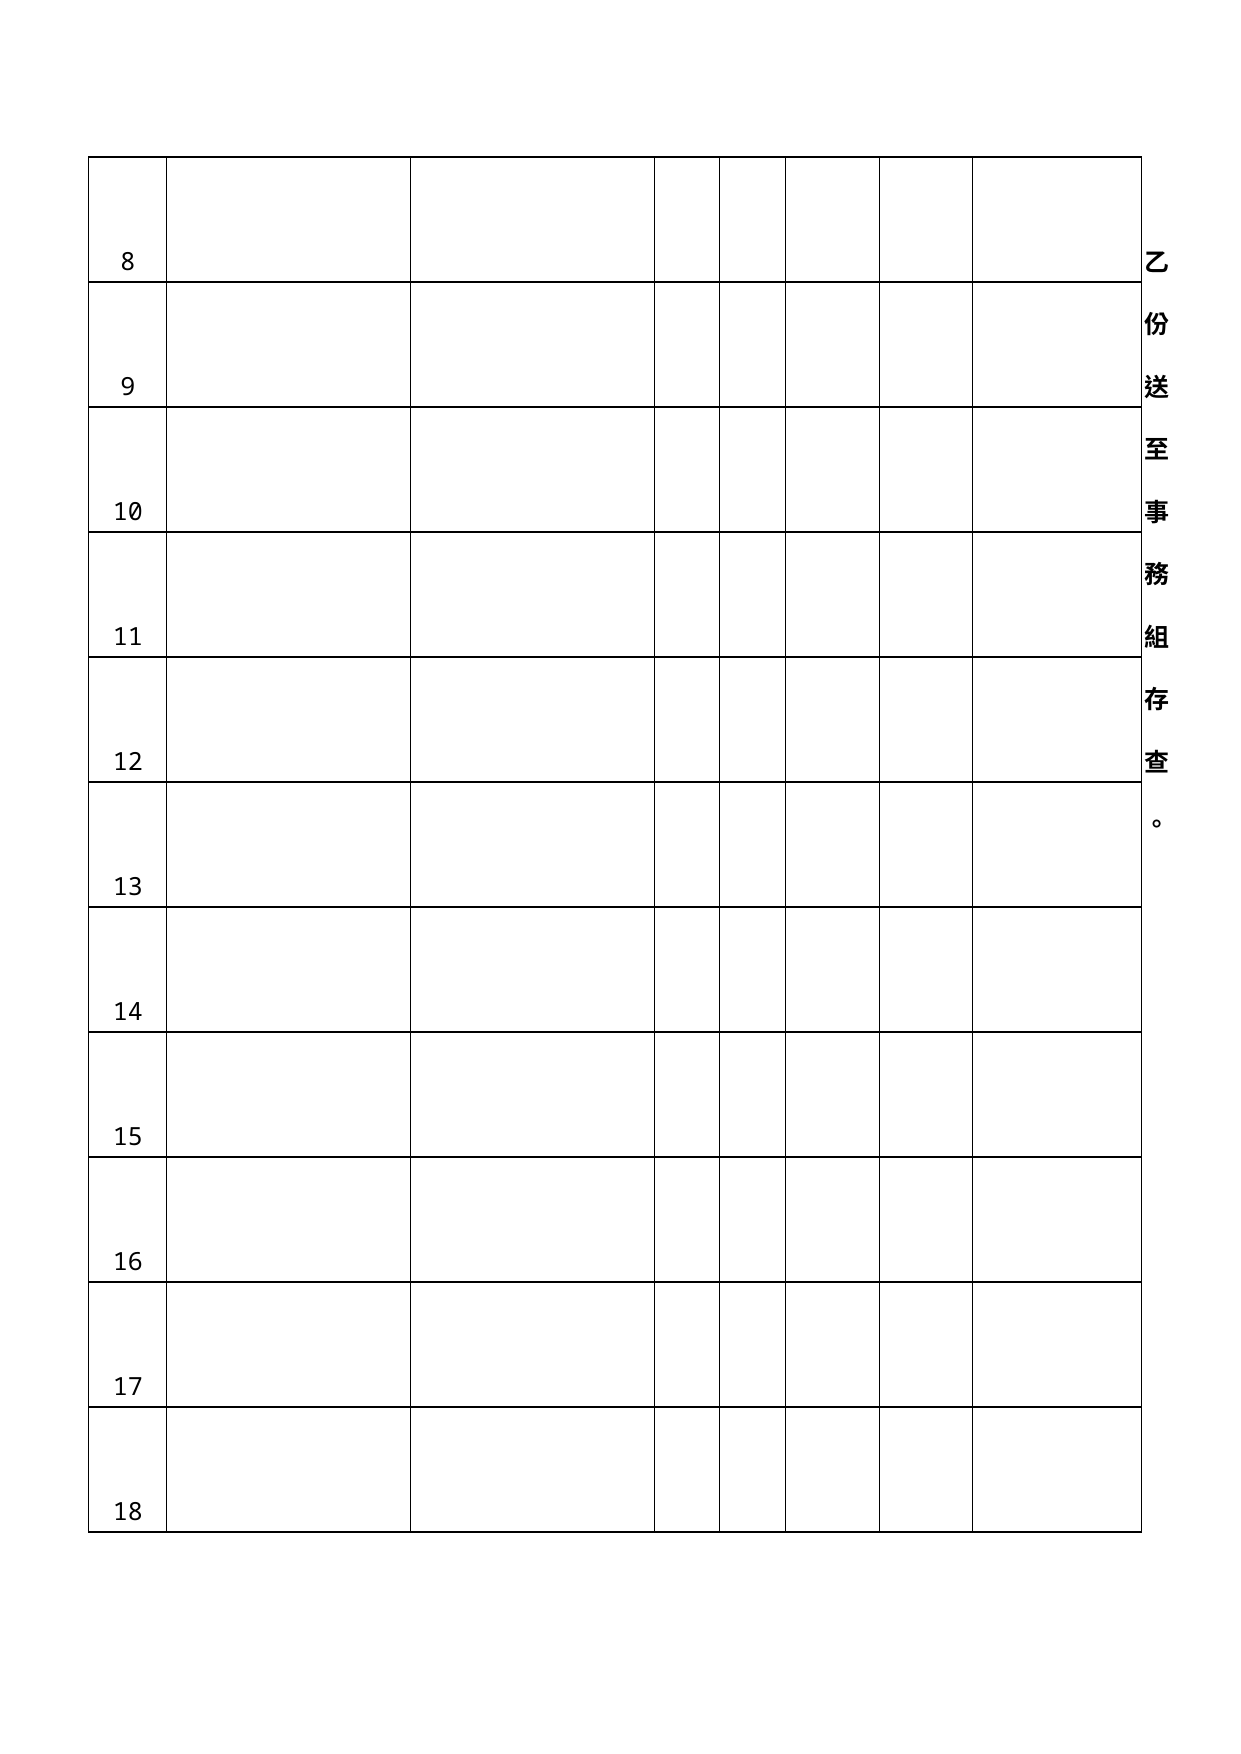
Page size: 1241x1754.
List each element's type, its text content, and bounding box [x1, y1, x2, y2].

table_cell [655, 1408, 719, 1531]
table_cell [786, 158, 879, 281]
table_cell [655, 783, 719, 906]
table_cell [973, 783, 1141, 906]
table_cell 13 [89, 783, 166, 906]
table_cell [786, 283, 879, 406]
table_cell [655, 1283, 719, 1406]
table_cell [880, 408, 972, 531]
table_cell [786, 658, 879, 781]
table_cell 11 [89, 533, 166, 656]
table_cell [880, 158, 972, 281]
table_cell [720, 408, 785, 531]
table_cell [655, 658, 719, 781]
table_cell [167, 1033, 410, 1156]
table_cell [655, 158, 719, 281]
table_cell [720, 533, 785, 656]
table_cell [973, 908, 1141, 1031]
table_cell [720, 908, 785, 1031]
table_cell [411, 1033, 654, 1156]
table_cell [973, 533, 1141, 656]
table_cell [167, 158, 410, 281]
table_cell [411, 1408, 654, 1531]
table_cell [411, 1283, 654, 1406]
table_cell [655, 408, 719, 531]
table_cell [880, 783, 972, 906]
table_cell [411, 283, 654, 406]
table_cell [167, 283, 410, 406]
table_cell [786, 783, 879, 906]
table_cell [720, 1408, 785, 1531]
table_cell [720, 783, 785, 906]
table_cell [720, 158, 785, 281]
table_cell [411, 1158, 654, 1281]
table_cell [167, 783, 410, 906]
table_cell 14 [89, 908, 166, 1031]
table_cell 10 [89, 408, 166, 531]
table_cell [720, 1033, 785, 1156]
table_cell [167, 1408, 410, 1531]
table_cell [167, 408, 410, 531]
table_cell [720, 658, 785, 781]
table_cell [655, 1033, 719, 1156]
table_cell [655, 1158, 719, 1281]
table_cell [880, 658, 972, 781]
table_cell 17 [89, 1283, 166, 1406]
table_cell [411, 783, 654, 906]
table_cell [973, 408, 1141, 531]
table_cell [786, 908, 879, 1031]
table_cell [786, 408, 879, 531]
table_cell [880, 908, 972, 1031]
table_cell [720, 1158, 785, 1281]
table_cell [973, 658, 1141, 781]
table_cell [167, 908, 410, 1031]
table_cell [655, 283, 719, 406]
table_cell [973, 1283, 1141, 1406]
table_cell [973, 283, 1141, 406]
table_cell [880, 283, 972, 406]
table_header 乙份送至事務組存查。 [1142, 156, 1179, 1531]
table_cell [973, 1408, 1141, 1531]
table_cell [411, 908, 654, 1031]
table_cell [720, 283, 785, 406]
table_cell [167, 658, 410, 781]
table_cell 12 [89, 658, 166, 781]
table_cell 16 [89, 1158, 166, 1281]
table_cell [880, 533, 972, 656]
table_cell 9 [89, 283, 166, 406]
table_cell [655, 908, 719, 1031]
table_cell [880, 1283, 972, 1406]
table_cell [411, 658, 654, 781]
table_cell [786, 533, 879, 656]
table_cell 15 [89, 1033, 166, 1156]
table_cell [786, 1158, 879, 1281]
table_cell [786, 1283, 879, 1406]
table_cell [167, 1158, 410, 1281]
table_cell [411, 158, 654, 281]
table_cell 18 [89, 1408, 166, 1531]
table_cell [973, 1033, 1141, 1156]
table_cell [167, 533, 410, 656]
table_cell [786, 1408, 879, 1531]
table_cell [655, 533, 719, 656]
table_cell [786, 1033, 879, 1156]
table_cell [880, 1033, 972, 1156]
table_cell [720, 1283, 785, 1406]
table_cell [411, 408, 654, 531]
table_cell [973, 158, 1141, 281]
table_cell [973, 1158, 1141, 1281]
table_cell 8 [89, 158, 166, 281]
table_cell [880, 1408, 972, 1531]
table_cell [880, 1158, 972, 1281]
table_cell [411, 533, 654, 656]
table_cell [167, 1283, 410, 1406]
